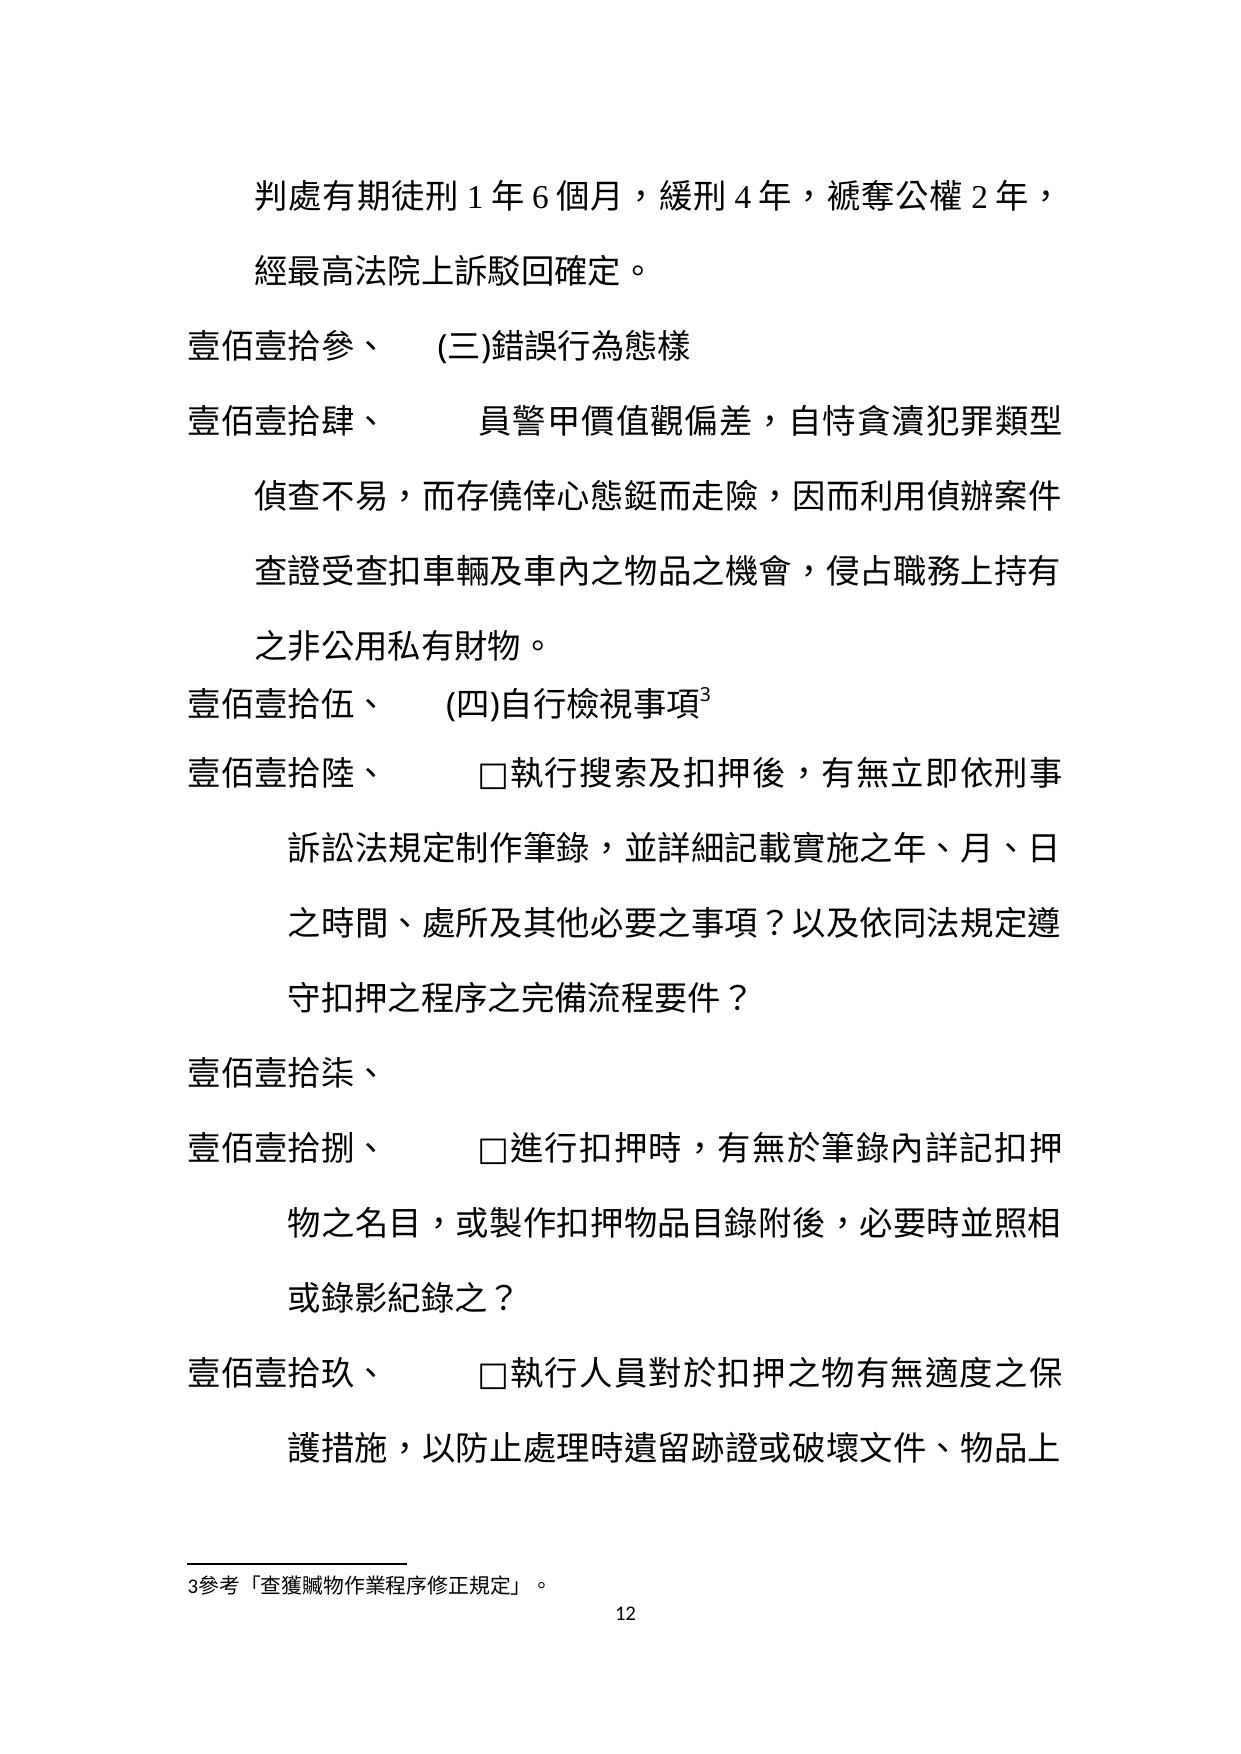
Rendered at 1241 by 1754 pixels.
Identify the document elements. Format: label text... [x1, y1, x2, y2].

list 判處有期徒刑1年6個月，緩刑4年，褫奪公權2年，經最高法院上訴駁回確定。 [187, 150, 1063, 300]
list 員警甲價值觀偏差，自恃貪瀆犯罪類型偵查不易，而存僥倖心態鋌而走險，因而利用偵辦案件查證受查扣車輛及車內之物品之機會，侵占職務上持有之非公用私有財物。 [187, 375, 1063, 675]
list (三)錯誤行為態樣 [187, 300, 1063, 375]
list □執行搜索及扣押後，有無立即依刑事訴訟法規定制作筆錄，並詳細記載實施之年、月、日之時間、處所及其他必要之事項？以及依同法規定遵守扣押之程序之完備流程要件？ [187, 727, 1063, 1027]
list □執行人員對於扣押之物有無適度之保護措施，以防止處理時遺留跡證或破壞文件、物品上 [187, 1327, 1063, 1477]
list (四)自行檢視事項 [187, 675, 1063, 727]
list 參考「查獲贓物作業程序修正規定」。 [187, 1569, 1063, 1600]
list □進行扣押時，有無於筆錄內詳記扣押物之名目，或製作扣押物品目錄附後，必要時並照相或錄影紀錄之？ [187, 1102, 1063, 1327]
